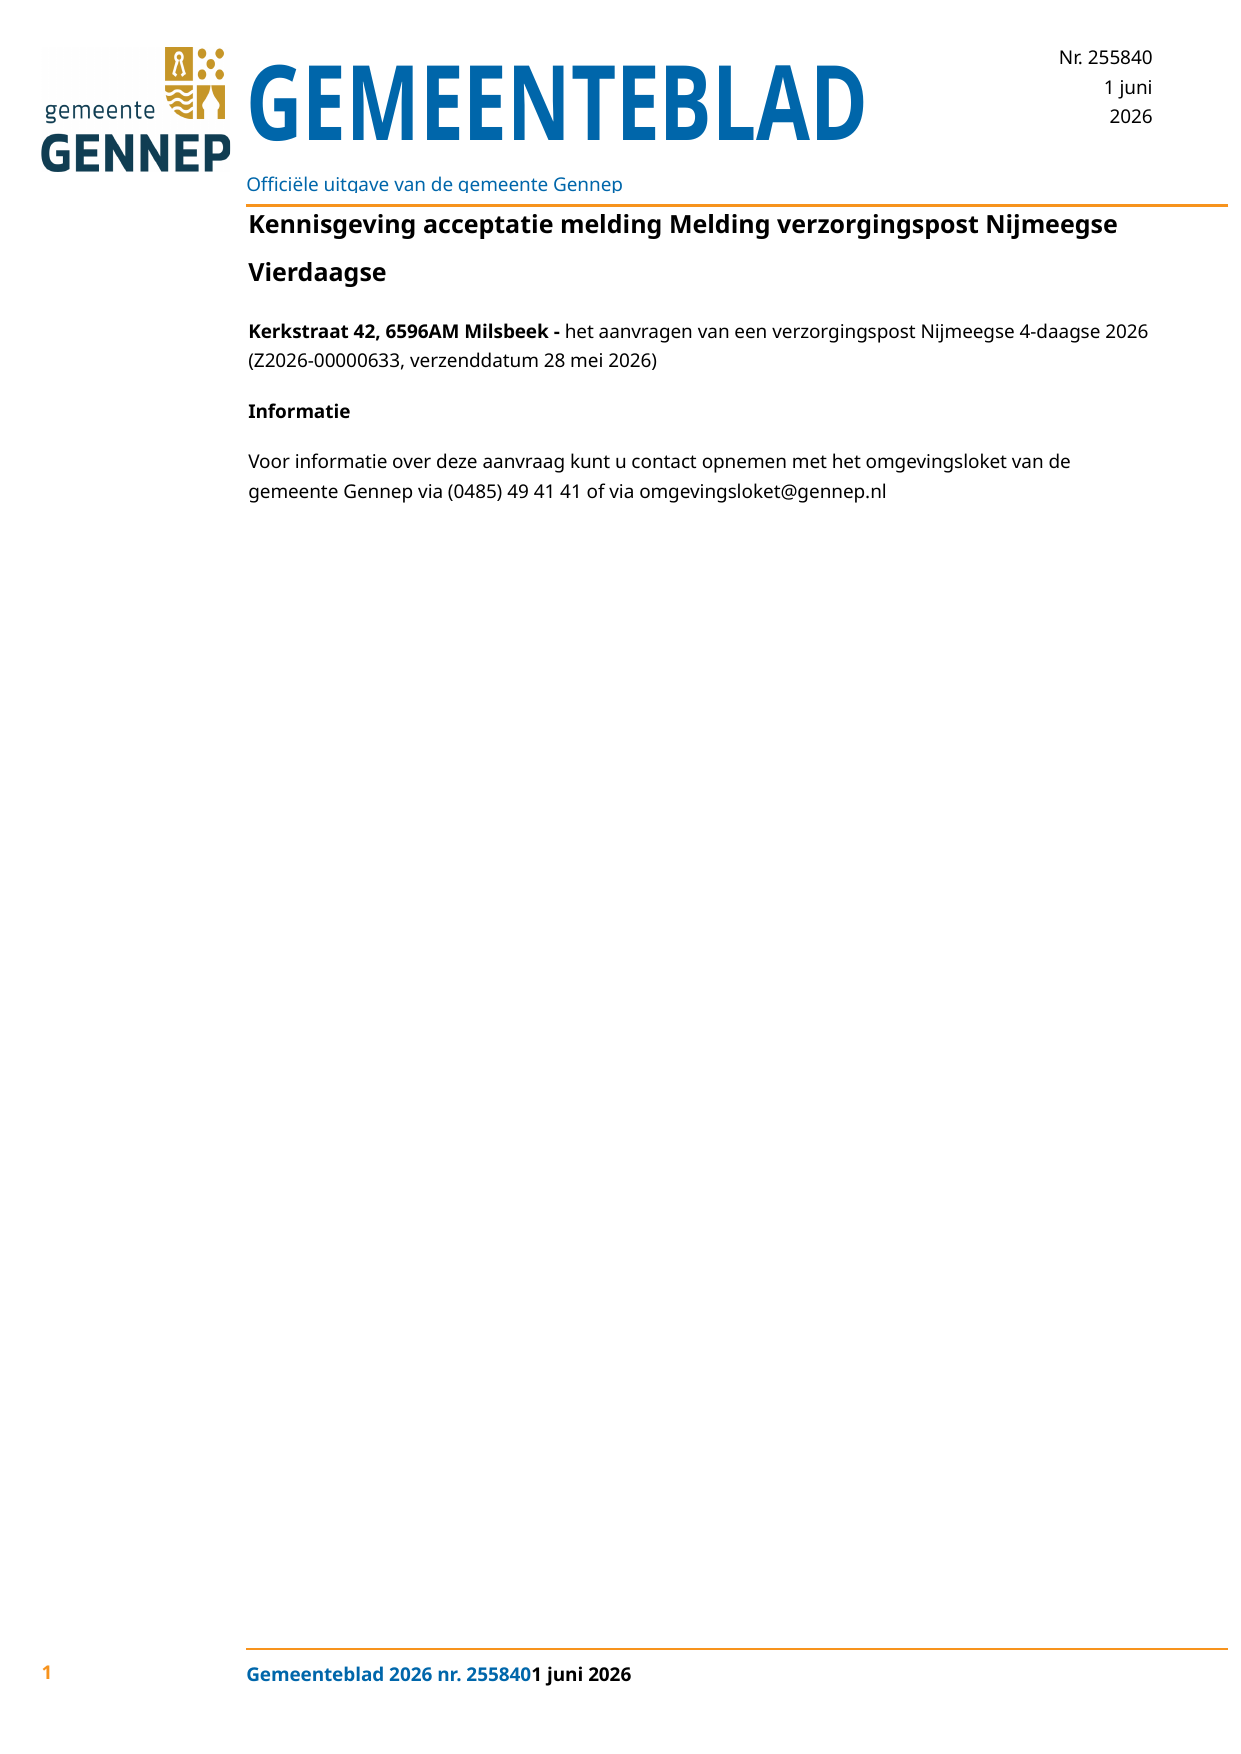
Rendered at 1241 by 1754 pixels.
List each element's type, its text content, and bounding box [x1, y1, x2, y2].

text Informatie [248, 398, 1152, 424]
text Voor informatie over deze aanvraag kunt u contact opnemen met het omgevingsloket van de gemeente Gennep via (0485) 49 41 41 of via omgevingsloket@gennep.nl [248, 448, 1152, 504]
text Kennisgeving acceptatie melding Melding verzorgingspost Nijmeegse Vierdaagse [248, 207, 1152, 288]
picture [41, 47, 231, 172]
text Kerkstraat 42, 6596AM Milsbeek - het aanvragen van een verzorgingspost Nijmeegse 4-daagse 2026 (Z2026-00000633, verzenddatum 28 mei 2026) [248, 318, 1152, 373]
